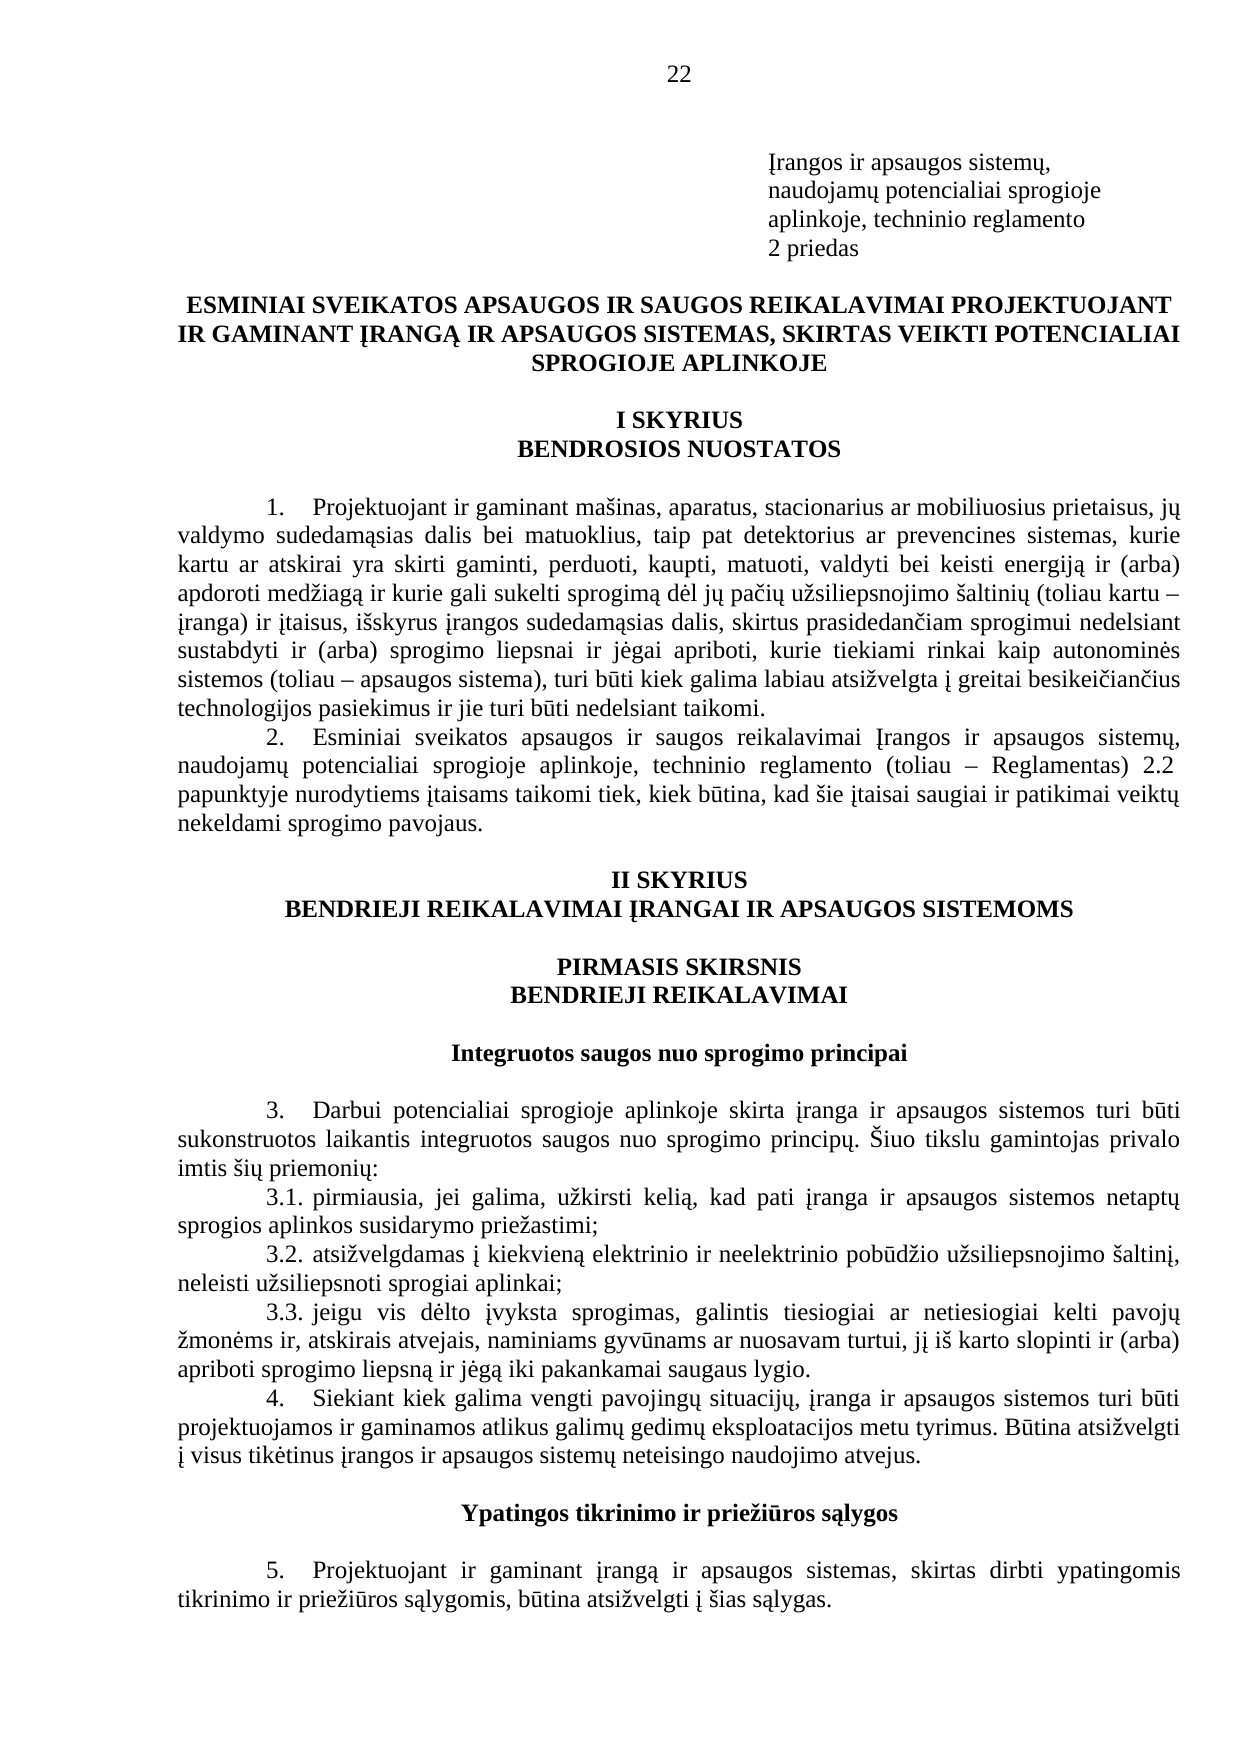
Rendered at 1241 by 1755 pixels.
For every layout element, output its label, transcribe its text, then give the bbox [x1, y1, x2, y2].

text Ypatingos tikrinimo ir priežiūros sąlygos [177, 1498, 1181, 1527]
text 2 priedas [768, 233, 1181, 262]
text 3.3. jeigu vis dėlto įvyksta sprogimas, galintis tiesiogiai ar netiesiogiai kelti pavojų žmonėms ir, atskirais atvejais, naminiams gyvūnams ar nuosavam turtui, jį iš karto slopinti ir (arba) apriboti sprogimo liepsną ir jėgą iki pakankamai saugaus lygio. [177, 1297, 1181, 1383]
text 3.2. atsižvelgdamas į kiekvieną elektrinio ir neelektrinio pobūdžio užsiliepsnojimo šaltinį, neleisti užsiliepsnoti sprogiai aplinkai; [177, 1239, 1181, 1297]
text 5. Projektuojant ir gaminant įrangą ir apsaugos sistemas, skirtas dirbti ypatingomis tikrinimo ir priežiūros sąlygomis, būtina atsižvelgti į šias sąlygas. [177, 1556, 1181, 1613]
text Integruotos saugos nuo sprogimo principai [177, 1038, 1181, 1067]
text Bendrieji reikalavimai [177, 981, 1181, 1009]
text 2. Esminiai sveikatos apsaugos ir saugos reikalavimai Įrangos ir apsaugos sistemų, naudojamų potencialiai sprogioje aplinkoje, techninio reglamento (toliau – Reglamentas) 2.2 papunktyje nurodytiems įtaisams taikomi tiek, kiek būtina, kad šie įtaisai saugiai ir patikimai veiktų nekeldami sprogimo pavojaus. [177, 722, 1181, 837]
text 3.1. pirmiausia, jei galima, užkirsti kelią, kad pati įranga ir apsaugos sistemos netaptų sprogios aplinkos susidarymo priežastimi; [177, 1182, 1181, 1239]
text ESMINIAI SVEIKATOS APSAUGOS IR SAUGOS REIKALAVIMAI PROJEKTUOJANT IR GAMINANT ĮRANGĄ IR APSAUGOS SISTEMAS, SKIRTAS VEIKTI POTENCIALIAI SPROGIOJE APLINKOJE [177, 291, 1181, 377]
text II skyrius [177, 866, 1181, 894]
text aplinkoje, techninio reglamento [768, 204, 1181, 233]
text 3. Darbui potencialiai sprogioje aplinkoje skirta įranga ir apsaugos sistemos turi būti sukonstruotos laikantis integruotos saugos nuo sprogimo principų. Šiuo tikslu gamintojas privalo imtis šių priemonių: [177, 1096, 1181, 1182]
text 4. Siekiant kiek galima vengti pavojingų situacijų, įranga ir apsaugos sistemos turi būti projektuojamos ir gaminamos atlikus galimų gedimų eksploatacijos metu tyrimus. Būtina atsižvelgti į visus tikėtinus įrangos ir apsaugos sistemų neteisingo naudojimo atvejus. [177, 1383, 1181, 1469]
text I SKYRIUS [177, 406, 1181, 434]
text Pirmasis skirsnis [177, 952, 1181, 981]
text Įrangos ir apsaugos sistemų, [768, 147, 1181, 176]
text BENDROSIOS NUOSTATOS [177, 434, 1181, 463]
text naudojamų potencialiai sprogioje [768, 176, 1181, 204]
text 1. Projektuojant ir gaminant mašinas, aparatus, stacionarius ar mobiliuosius prietaisus, jų valdymo sudedamąsias dalis bei matuoklius, taip pat detektorius ar prevencines sistemas, kurie kartu ar atskirai yra skirti gaminti, perduoti, kaupti, matuoti, valdyti bei keisti energiją ir (arba) apdoroti medžiagą ir kurie gali sukelti sprogimą dėl jų pačių užsiliepsnojimo šaltinių (toliau kartu – įranga) ir įtaisus, išskyrus įrangos sudedamąsias dalis, skirtus prasidedančiam sprogimui nedelsiant sustabdyti ir (arba) sprogimo liepsnai ir jėgai apriboti, kurie tiekiami rinkai kaip autonominės sistemos (toliau – apsaugos sistema), turi būti kiek galima labiau atsižvelgta į greitai besikeičiančius technologijos pasiekimus ir jie turi būti nedelsiant taikomi. [177, 492, 1181, 722]
text Bendrieji reikalavimai įrangai ir apsaugos sistemoms [177, 894, 1181, 923]
